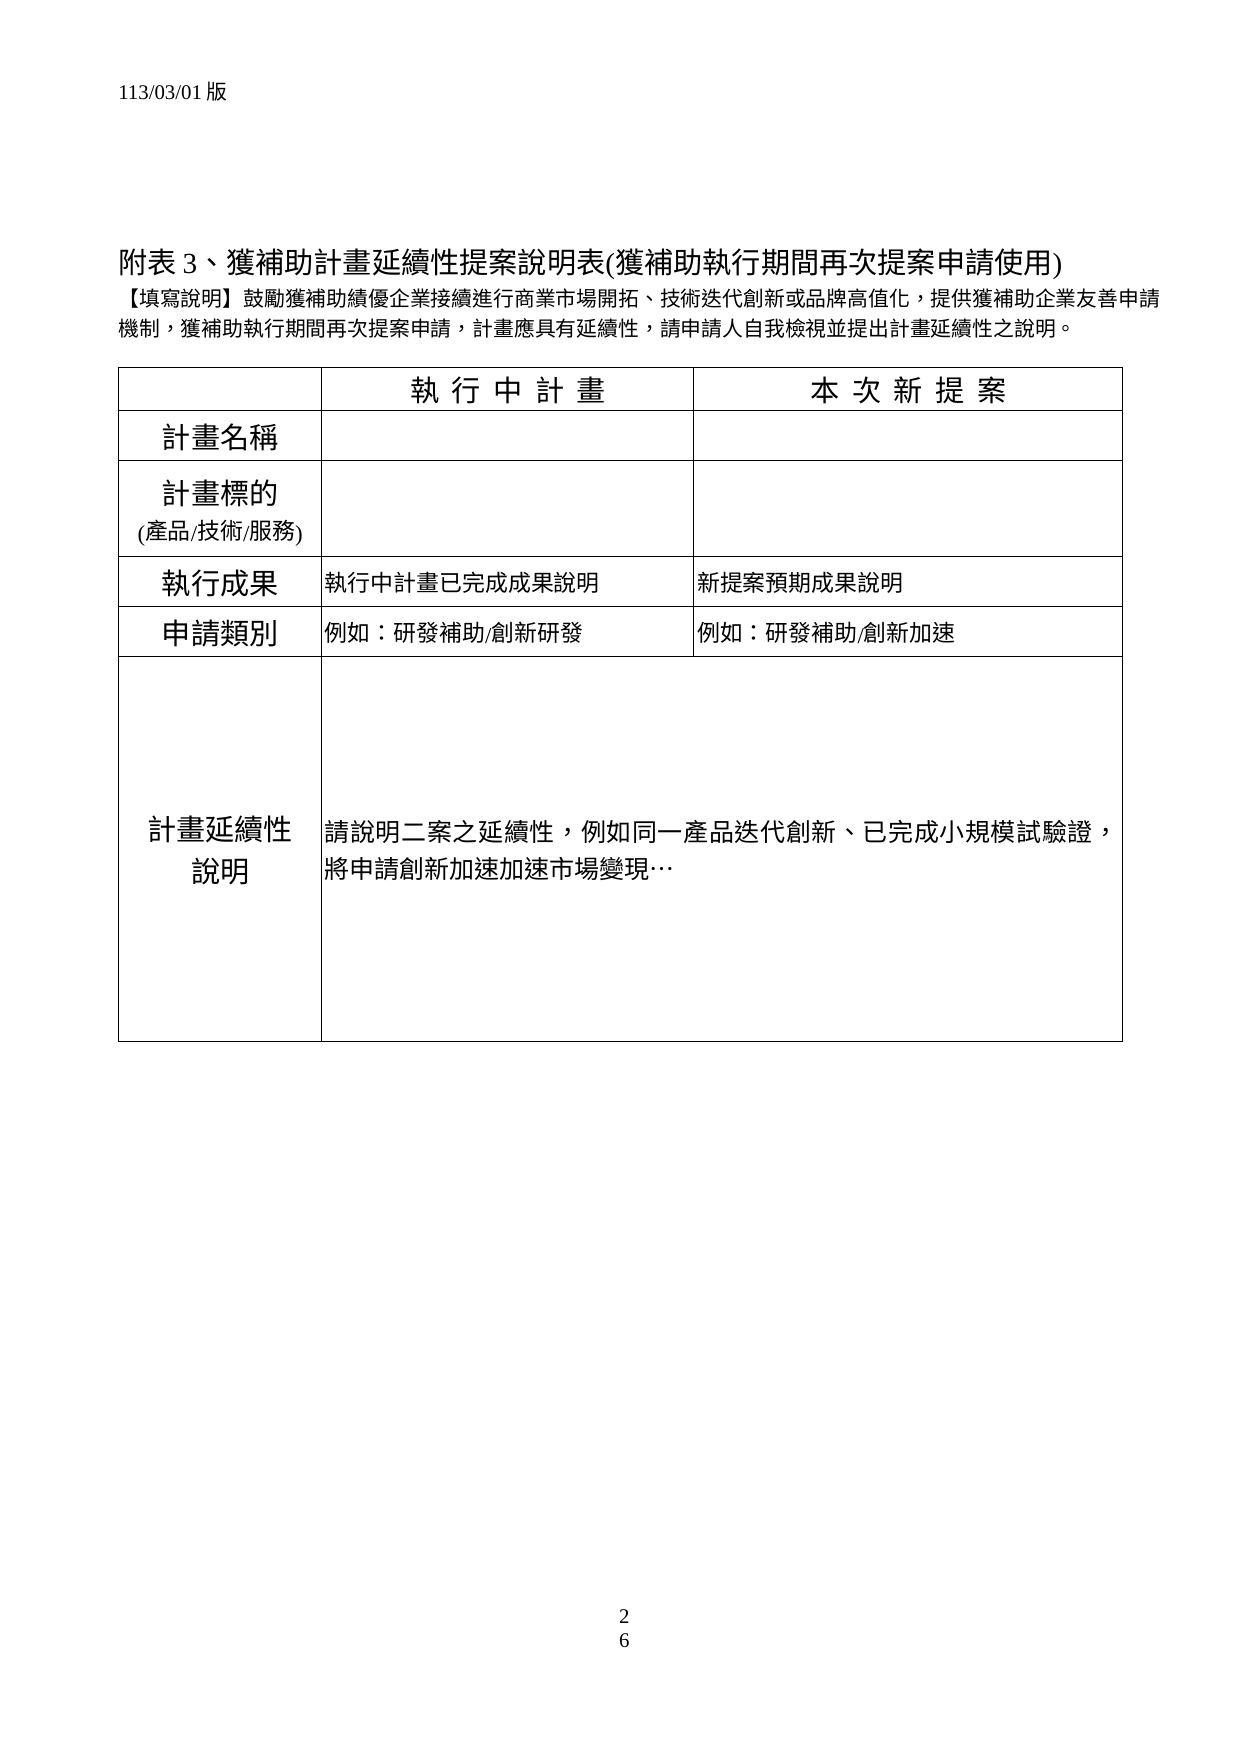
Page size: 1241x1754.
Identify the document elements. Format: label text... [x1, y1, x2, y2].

table_cell [322, 461, 693, 556]
table_cell 執行成果 [119, 557, 321, 606]
table_cell 計畫延續性 說明 [119, 657, 321, 1041]
table_cell [322, 411, 693, 460]
table_cell 申請類別 [119, 607, 321, 656]
table_cell 計畫標的 (產品/技術/服務) [119, 461, 321, 556]
table_header 本次新提案 [694, 368, 1122, 410]
table_cell 例如：研發補助/創新加速 [694, 607, 1122, 656]
table_cell 執行中計畫已完成成果說明 [322, 557, 693, 606]
table_cell [694, 461, 1122, 556]
text 【填寫說明】鼓勵獲補助績優企業接續進行商業市場開拓、技術迭代創新或品牌高值化，提供獲補助企業友善申請機制，獲補助執行期間再次提案申請，計畫應具有延續性，請申請人自我檢視並提出計畫延續性之說明。 [118, 282, 1163, 342]
table_header [119, 368, 321, 410]
table_cell 計畫名稱 [119, 411, 321, 460]
table_cell 新提案預期成果說明 [694, 557, 1122, 606]
table_cell [694, 411, 1122, 460]
text 附表3、獲補助計畫延續性提案說明表(獲補助執行期間再次提案申請使用) [118, 219, 1122, 282]
table_header 執行中計畫 [322, 368, 693, 410]
table_cell 例如：研發補助/創新研發 [322, 607, 693, 656]
table_cell 請說明二案之延續性，例如同一產品迭代創新、已完成小規模試驗證，將申請創新加速加速市場變現… [322, 657, 1122, 1041]
